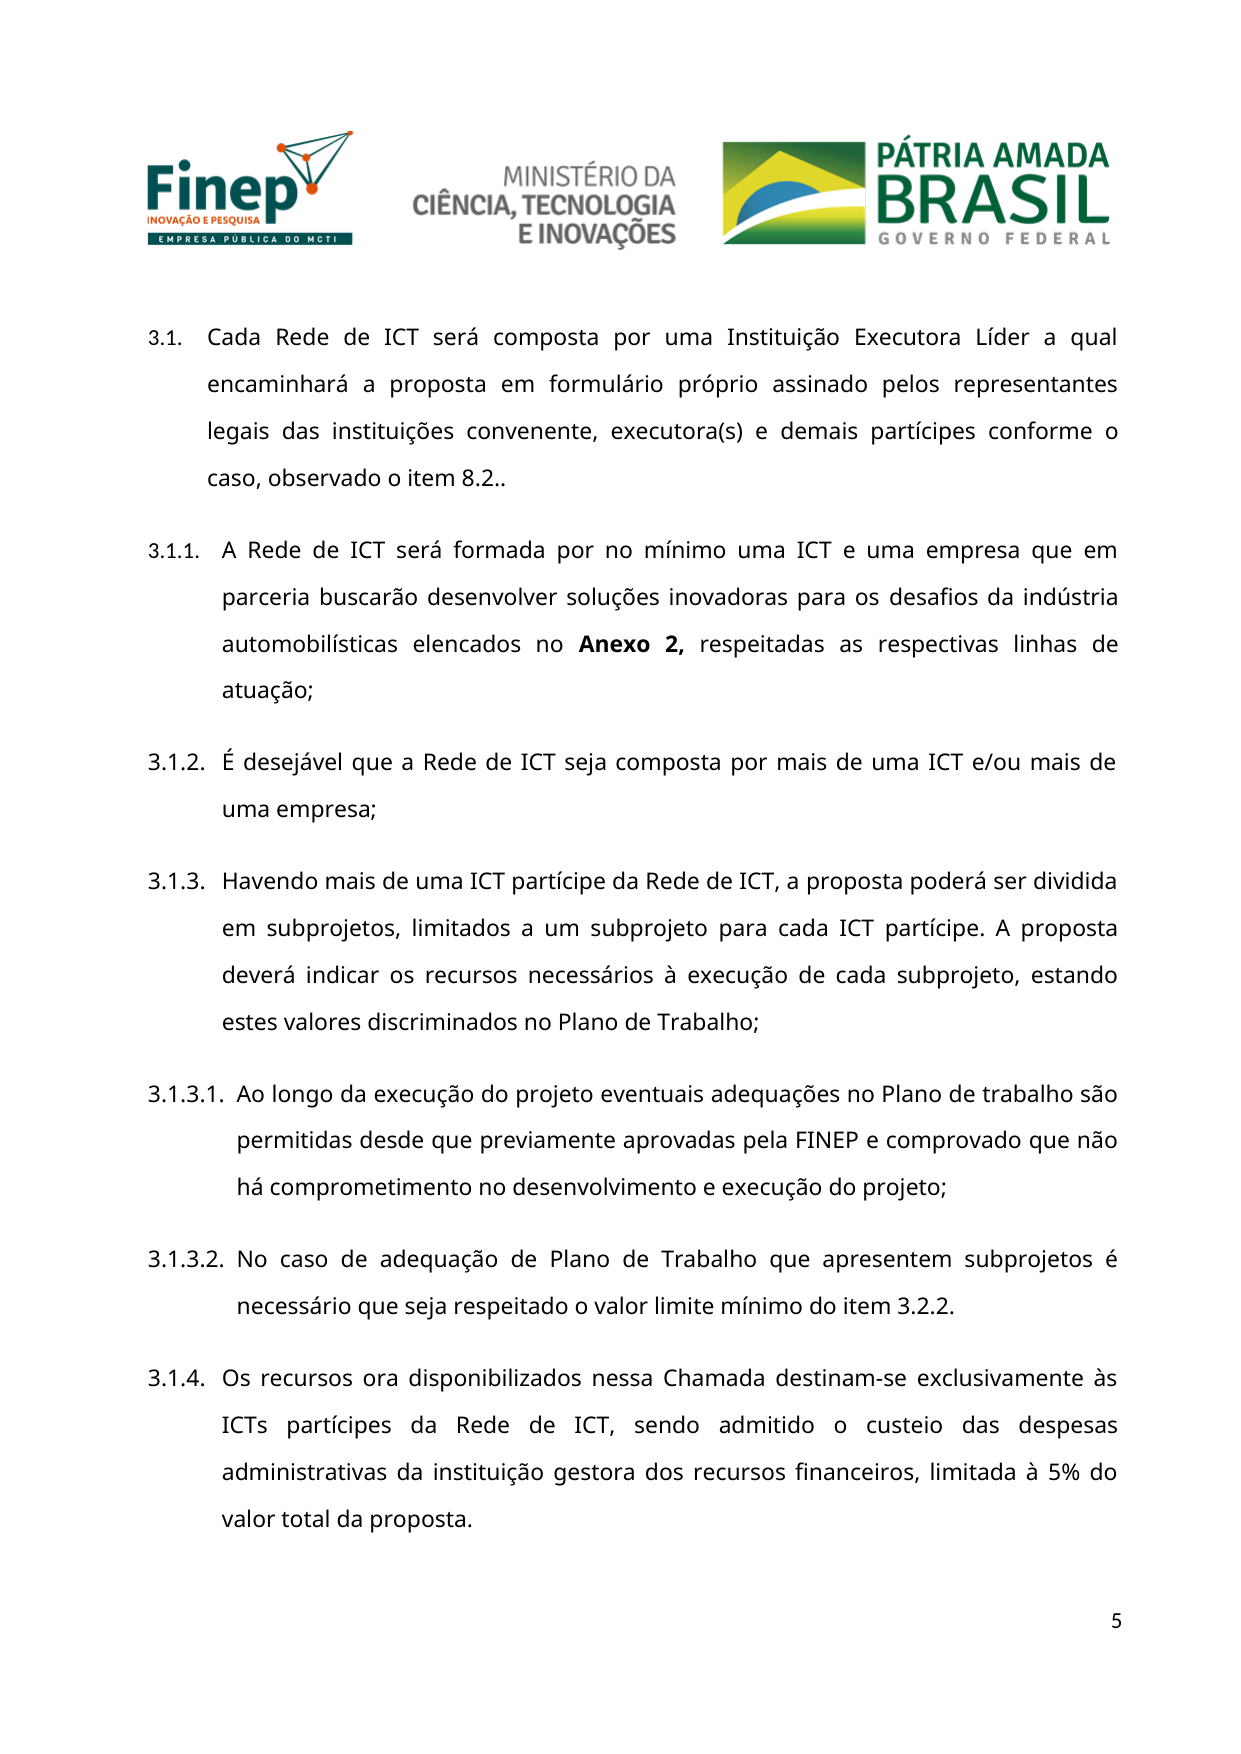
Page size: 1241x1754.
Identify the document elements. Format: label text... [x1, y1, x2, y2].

list É desejável que a Rede de ICT seja composta por mais de uma ICT e/ou mais de uma empresa; [148, 746, 1119, 824]
list A Rede de ICT será formada por no mínimo uma ICT e uma empresa que em parceria buscarão desenvolver soluções inovadoras para os desafios da indústria automobilísticas elencados no Anexo 2, respeitadas as respectivas linhas de atuação; [148, 534, 1119, 706]
list Cada Rede de ICT será composta por uma Instituição Executora Líder a qual encaminhará a proposta em formulário próprio assinado pelos representantes legais das instituições convenente, executora(s) e demais partícipes conforme o caso, observado o item 8.2.. [148, 321, 1119, 493]
list Havendo mais de uma ICT partícipe da Rede de ICT, a proposta poderá ser dividida em subprojetos, limitados a um subprojeto para cada ICT partícipe. A proposta deverá indicar os recursos necessários à execução de cada subprojeto, estando estes valores discriminados no Plano de Trabalho; [148, 865, 1119, 1037]
list No caso de adequação de Plano de Trabalho que apresentem subprojetos é necessário que seja respeitado o valor limite mínimo do item 3.2.2. [148, 1243, 1119, 1321]
list Ao longo da execução do projeto eventuais adequações no Plano de trabalho são permitidas desde que previamente aprovadas pela FINEP e comprovado que não há comprometimento no desenvolvimento e execução do projeto; [148, 1078, 1119, 1203]
list Os recursos ora disponibilizados nessa Chamada destinam-se exclusivamente às ICTs partícipes da Rede de ICT, sendo admitido o custeio das despesas administrativas da instituição gestora dos recursos financeiros, limitada à 5% do valor total da proposta. [148, 1362, 1119, 1534]
